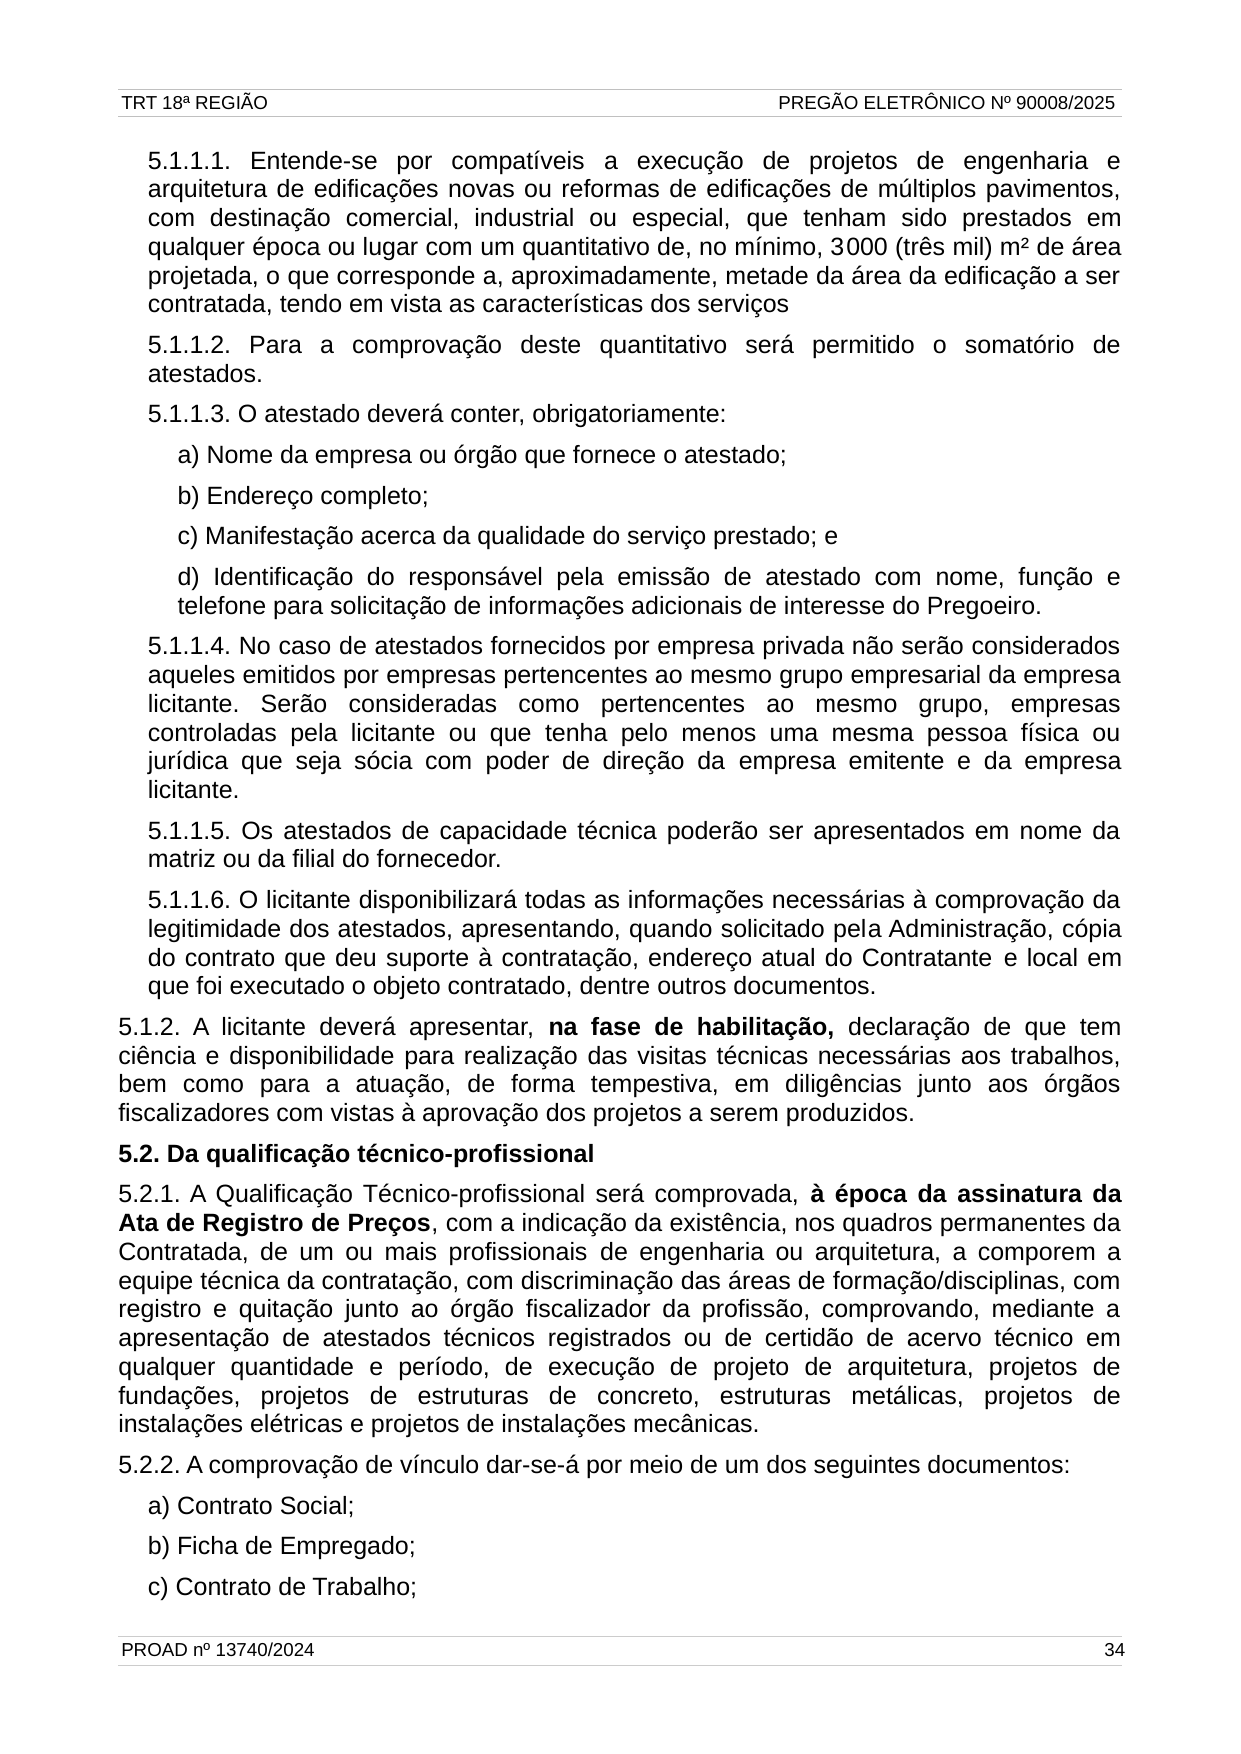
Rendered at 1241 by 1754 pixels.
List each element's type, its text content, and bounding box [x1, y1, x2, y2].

text 5.1.1.5. Os atestados de capacidade técnica poderão ser apresentados em nome da matriz ou da filial do fornecedor. [148, 816, 1122, 873]
text b) Endereço completo; [177, 481, 1122, 509]
text 5.1.1.6. O licitante disponibilizará todas as informações necessárias à comprovação da legitimidade dos atestados, apresentando, quando solicitado pela Administração, cópia do contrato que deu suporte à contratação, endereço atual do Contratante e local em que foi executado o objeto contratado, dentre outros documentos. [148, 885, 1122, 1000]
list a) Contrato Social; [148, 1491, 1122, 1519]
text 5.1.1.2. Para a comprovação deste quantitativo será permitido o somatório de atestados. [148, 330, 1122, 387]
text 5.1.1.4. No caso de atestados fornecidos por empresa privada não serão considerados aqueles emitidos por empresas pertencentes ao mesmo grupo empresarial da empresa licitante. Serão consideradas como pertencentes ao mesmo grupo, empresas controladas pela licitante ou que tenha pelo menos uma mesma pessoa física ou jurídica que seja sócia com poder de direção da empresa emitente e da empresa licitante. [148, 631, 1122, 804]
text 5.2.1. A Qualificação Técnico-profissional será comprovada, à época da assinatura da Ata de Registro de Preços, com a indicação da existência, nos quadros permanentes da Contratada, de um ou mais profissionais de engenharia ou arquitetura, a comporem a equipe técnica da contratação, com discriminação das áreas de formação/disciplinas, com registro e quitação junto ao órgão fiscalizador da profissão, comprovando, mediante a apresentação de atestados técnicos registrados ou de certidão de acervo técnico em qualquer quantidade e período, de execução de projeto de arquitetura, projetos de fundações, projetos de estruturas de concreto, estruturas metálicas, projetos de instalações elétricas e projetos de instalações mecânicas. [118, 1179, 1122, 1438]
text d) Identificação do responsável pela emissão de atestado com nome, função e telefone para solicitação de informações adicionais de interesse do Pregoeiro. [177, 562, 1122, 619]
list b) Ficha de Empregado; [148, 1531, 1122, 1560]
text 5.1.1.1. Entende-se por compatíveis a execução de projetos de engenharia e arquitetura de edificações novas ou reformas de edificações de múltiplos pavimentos, com destinação comercial, industrial ou especial, que tenham sido prestados em qualquer época ou lugar com um quantitativo de, no mínimo, 3000 (três mil) m² de área projetada, o que corresponde a, aproximadamente, metade da área da edificação a ser contratada, tendo em vista as características dos serviços [148, 146, 1122, 318]
text 5.1.1.3. O atestado deverá conter, obrigatoriamente: [148, 399, 1122, 428]
text 5.2. Da qualificação técnico-profissional [118, 1139, 1122, 1167]
list c) Contrato de Trabalho; [148, 1572, 1122, 1601]
text c) Manifestação acerca da qualidade do serviço prestado; e [177, 521, 1122, 550]
text 5.1.2. A licitante deverá apresentar, na fase de habilitação, declaração de que tem ciência e disponibilidade para realização das visitas técnicas necessárias aos trabalhos, bem como para a atuação, de forma tempestiva, em diligências junto aos órgãos fiscalizadores com vistas à aprovação dos projetos a serem produzidos. [118, 1012, 1122, 1127]
text a) Nome da empresa ou órgão que fornece o atestado; [177, 440, 1122, 469]
text 5.2.2. A comprovação de vínculo dar-se-á por meio de um dos seguintes documentos: [118, 1450, 1122, 1479]
